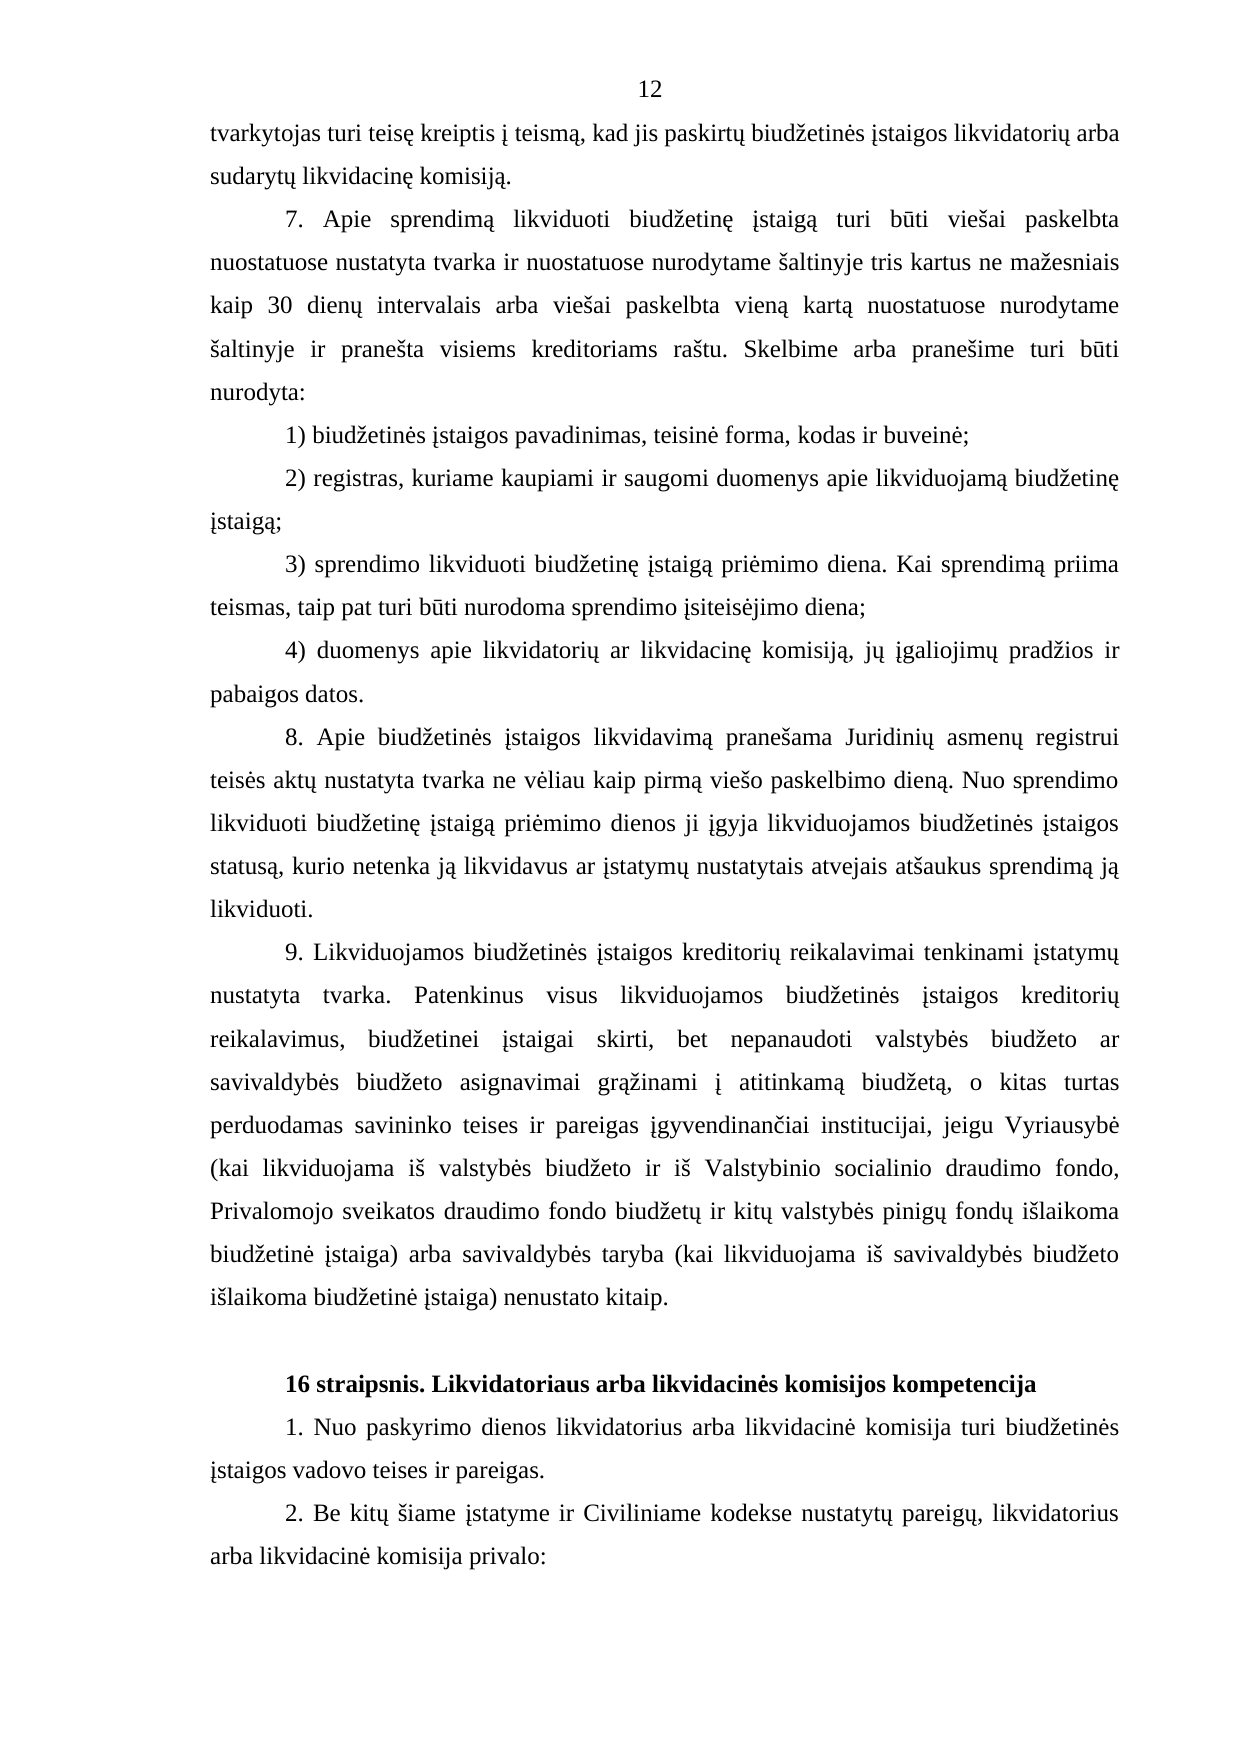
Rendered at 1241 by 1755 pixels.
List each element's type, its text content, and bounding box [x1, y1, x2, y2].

text 7. Apie sprendimą likviduoti biudžetinę įstaigą turi būti viešai paskelbta nuostatuose nustatyta tvarka ir nuostatuose nurodytame šaltinyje tris kartus ne mažesniais kaip 30 dienų intervalais arba viešai paskelbta vieną kartą nuostatuose nurodytame šaltinyje ir pranešta visiems kreditoriams raštu. Skelbime arba pranešime turi būti nurodyta: [210, 204, 1120, 406]
text 1. Nuo paskyrimo dienos likvidatorius arba likvidacinė komisija turi biudžetinės įstaigos vadovo teises ir pareigas. [210, 1412, 1120, 1484]
text 8. Apie biudžetinės įstaigos likvidavimą pranešama Juridinių asmenų registrui teisės aktų nustatyta tvarka ne vėliau kaip pirmą viešo paskelbimo dieną. Nuo sprendimo likviduoti biudžetinę įstaigą priėmimo dienos ji įgyja likviduojamos biudžetinės įstaigos statusą, kurio netenka ją likvidavus ar įstatymų nustatytais atvejais atšaukus sprendimą ją likviduoti. [210, 722, 1120, 923]
text 16 straipsnis. Likvidatoriaus arba likvidacinės komisijos kompetencija [210, 1369, 1120, 1397]
text 9. Likviduojamos biudžetinės įstaigos kreditorių reikalavimai tenkinami įstatymų nustatyta tvarka. Patenkinus visus likviduojamos biudžetinės įstaigos kreditorių reikalavimus, biudžetinei įstaigai skirti, bet nepanaudoti valstybės biudžeto ar savivaldybės biudžeto asignavimai grąžinami į atitinkamą biudžetą, o kitas turtas perduodamas savininko teises ir pareigas įgyvendinančiai institucijai, jeigu Vyriausybė (kai likviduojama iš valstybės biudžeto ir iš Valstybinio socialinio draudimo fondo, Privalomojo sveikatos draudimo fondo biudžetų ir kitų valstybės pinigų fondų išlaikoma biudžetinė įstaiga) arba savivaldybės taryba (kai likviduojama iš savivaldybės biudžeto išlaikoma biudžetinė įstaiga) nenustato kitaip. [210, 937, 1120, 1311]
text 3) sprendimo likviduoti biudžetinę įstaigą priėmimo diena. Kai sprendimą priima teismas, taip pat turi būti nurodoma sprendimo įsiteisėjimo diena; [210, 549, 1120, 621]
text 4) duomenys apie likvidatorių ar likvidacinę komisiją, jų įgaliojimų pradžios ir pabaigos datos. [210, 636, 1120, 707]
text 1) biudžetinės įstaigos pavadinimas, teisinė forma, kodas ir buveinė; [210, 420, 1120, 449]
text tvarkytojas turi teisę kreiptis į teismą, kad jis paskirtų biudžetinės įstaigos likvidatorių arba sudarytų likvidacinę komisiją. [210, 118, 1120, 190]
text 2. Be kitų šiame įstatyme ir Civiliniame kodekse nustatytų pareigų, likvidatorius arba likvidacinė komisija privalo: [210, 1498, 1120, 1570]
text 2) registras, kuriame kaupiami ir saugomi duomenys apie likviduojamą biudžetinę įstaigą; [210, 463, 1120, 535]
